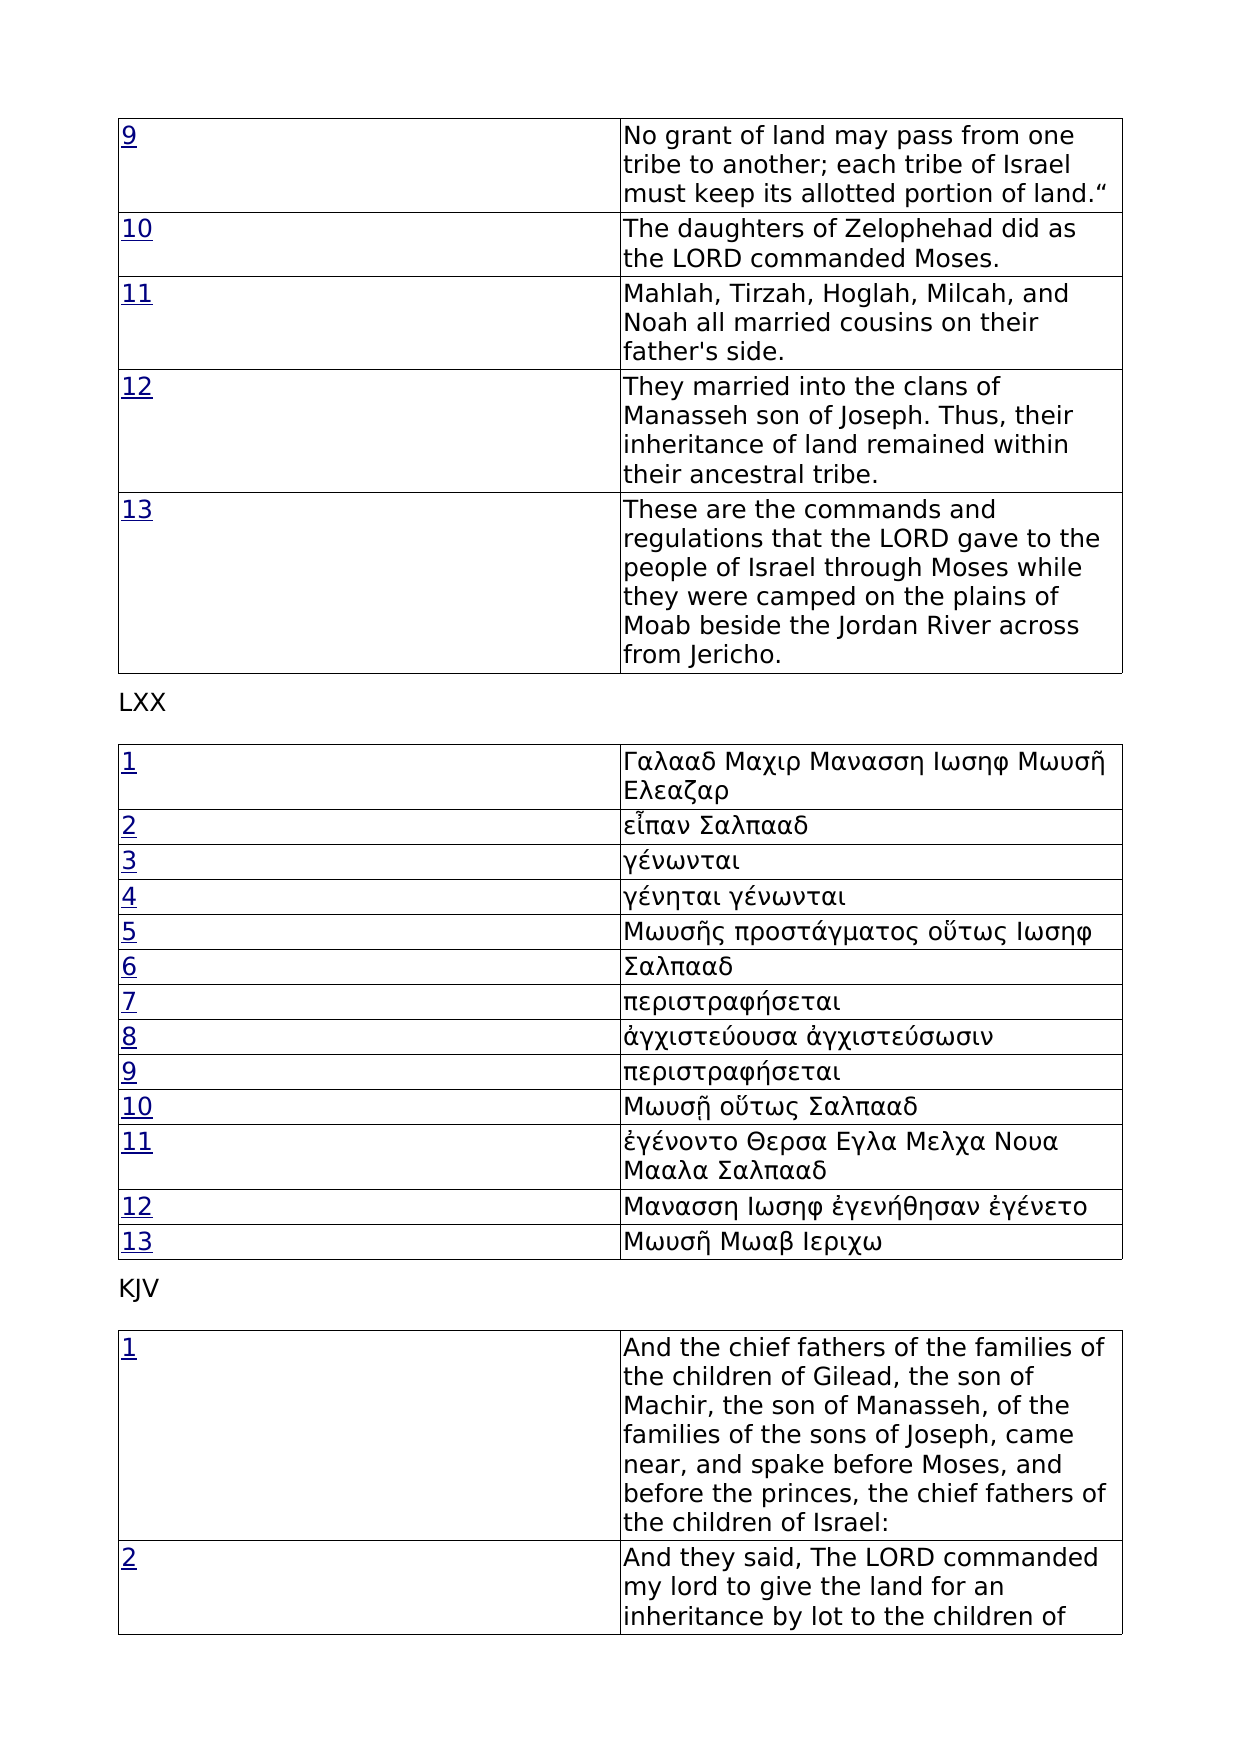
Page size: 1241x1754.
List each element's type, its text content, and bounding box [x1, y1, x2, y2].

table_cell Μωυσῆ Μωαβ Ιεριχω [621, 1225, 1122, 1259]
table_cell Μωυσῆς προστάγματος οὕτως Ιωσηφ [621, 915, 1122, 949]
table_cell περιστραφήσεται [621, 1055, 1122, 1089]
table_cell 10 [119, 1090, 620, 1124]
table_cell γένηται γένωνται [621, 880, 1122, 914]
table_cell περιστραφήσεται [621, 985, 1122, 1019]
table_cell 11 [119, 277, 620, 369]
table_cell 13 [119, 1225, 620, 1259]
table_header And the chief fathers of the families of the children of Gilead, the son of Machir, the son of Manasseh, of the families of the sons of Joseph, came near, and spake before Moses, and before the princes, the chief fathers of the children of Israel: [621, 1331, 1122, 1540]
table_cell These are the commands and regulations that the LORD gave to the people of Israel through Moses while they were camped on the plains of Moab beside the Jordan River across from Jericho. [621, 493, 1122, 673]
table_cell 10 [119, 213, 620, 276]
table_cell 13 [119, 493, 620, 673]
table_cell 9 [119, 119, 620, 212]
table_cell 2 [119, 1541, 620, 1634]
table_header Γαλααδ Μαχιρ Μανασση Ιωσηφ Μωυσῆ Ελεαζαρ [621, 745, 1122, 808]
table_cell Μανασση Ιωσηφ ἐγενήθησαν ἐγένετο [621, 1190, 1122, 1224]
table_cell εἶπαν Σαλπααδ [621, 810, 1122, 843]
table_cell Μωυσῇ οὕτως Σαλπααδ [621, 1090, 1122, 1124]
table_cell 12 [119, 1190, 620, 1224]
table_cell ἐγένοντο Θερσα Εγλα Μελχα Νουα Μααλα Σαλπααδ [621, 1125, 1122, 1189]
table_cell 4 [119, 880, 620, 914]
table_cell 2 [119, 810, 620, 843]
table_cell ἀγχιστεύουσα ἀγχιστεύσωσιν [621, 1020, 1122, 1054]
table_cell Mahlah, Tirzah, Hoglah, Milcah, and Noah all married cousins on their father's side. [621, 277, 1122, 369]
table_cell 12 [119, 370, 620, 492]
table_header 1 [119, 1331, 620, 1540]
table_header 1 [119, 745, 620, 808]
table_cell Σαλπααδ [621, 950, 1122, 984]
table_cell 5 [119, 915, 620, 949]
table_cell The daughters of Zelophehad did as the LORD commanded Moses. [621, 213, 1122, 276]
table_cell And they said, The LORD commanded my lord to give the land for an inheritance by lot to the children of [621, 1541, 1122, 1634]
text KJV [118, 1274, 1122, 1303]
table_cell 8 [119, 1020, 620, 1054]
table_cell 6 [119, 950, 620, 984]
table_cell γένωνται [621, 845, 1122, 879]
table_cell They married into the clans of Manasseh son of Joseph. Thus, their inheritance of land remained within their ancestral tribe. [621, 370, 1122, 492]
table_cell 9 [119, 1055, 620, 1089]
table_cell 11 [119, 1125, 620, 1189]
table_cell 3 [119, 845, 620, 879]
table_cell 7 [119, 985, 620, 1019]
table_cell No grant of land may pass from one tribe to another; each tribe of Israel must keep its allotted portion of land.“ [621, 119, 1122, 212]
text LXX [118, 688, 1122, 717]
